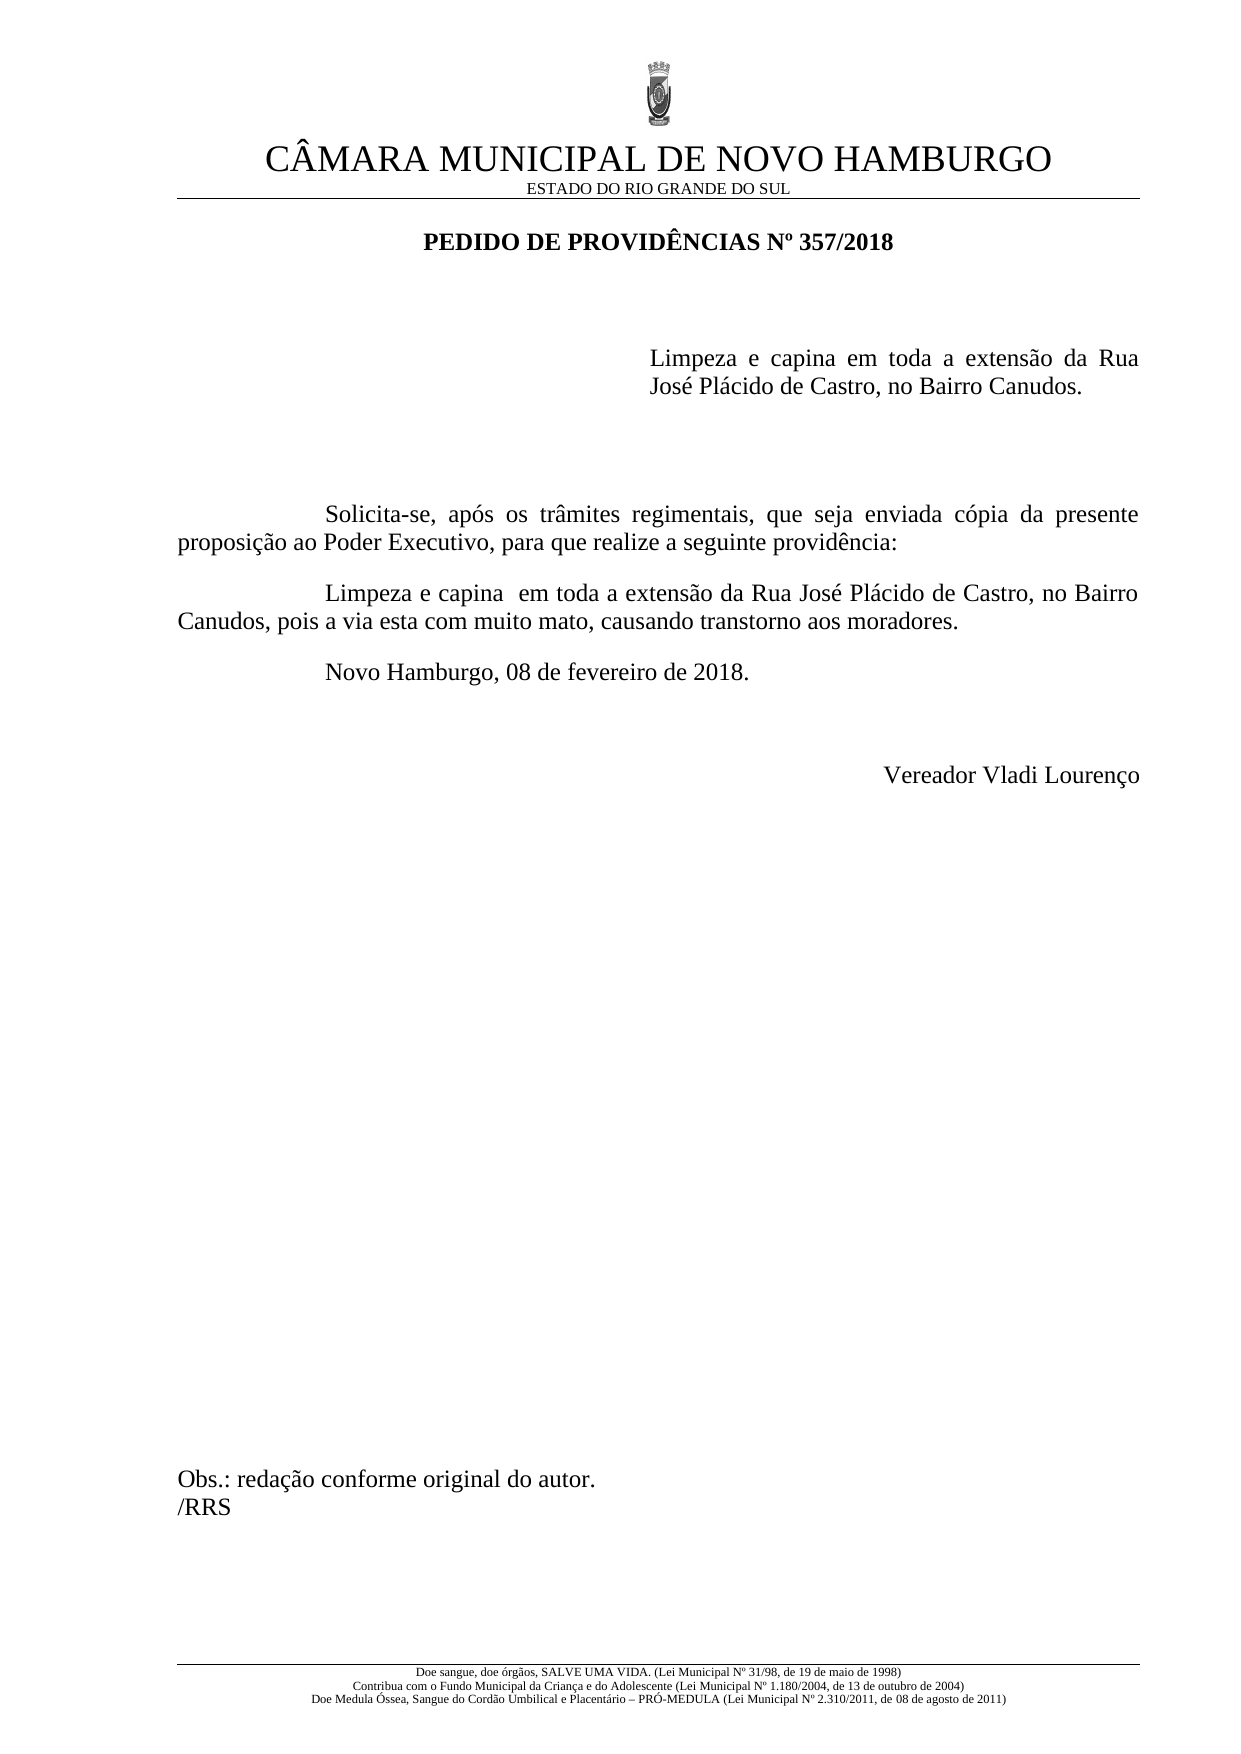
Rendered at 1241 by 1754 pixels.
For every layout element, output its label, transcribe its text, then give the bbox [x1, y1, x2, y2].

text Solicita-se, após os trâmites regimentais, que seja enviada cópia da presente proposição ao Poder Executivo, para que realize a seguinte providência: [177, 500, 1140, 556]
text /RRS [177, 1493, 1140, 1521]
text Obs.: redação conforme original do autor. [177, 1465, 1140, 1493]
text PEDIDO DE PROVIDÊNCIAS Nº 357/2018 [177, 228, 1140, 256]
text Limpeza e capina em toda a extensão da Rua José Plácido de Castro, no Bairro Canudos. [649, 344, 1140, 400]
text Vereador Vladi Lourenço [177, 761, 1140, 788]
text Novo Hamburgo, 08 de fevereiro de 2018. [177, 658, 1140, 686]
text Limpeza e capina em toda a extensão da Rua José Plácido de Castro, no Bairro Canudos, pois a via esta com muito mato, causando transtorno aos moradores. [177, 579, 1140, 635]
